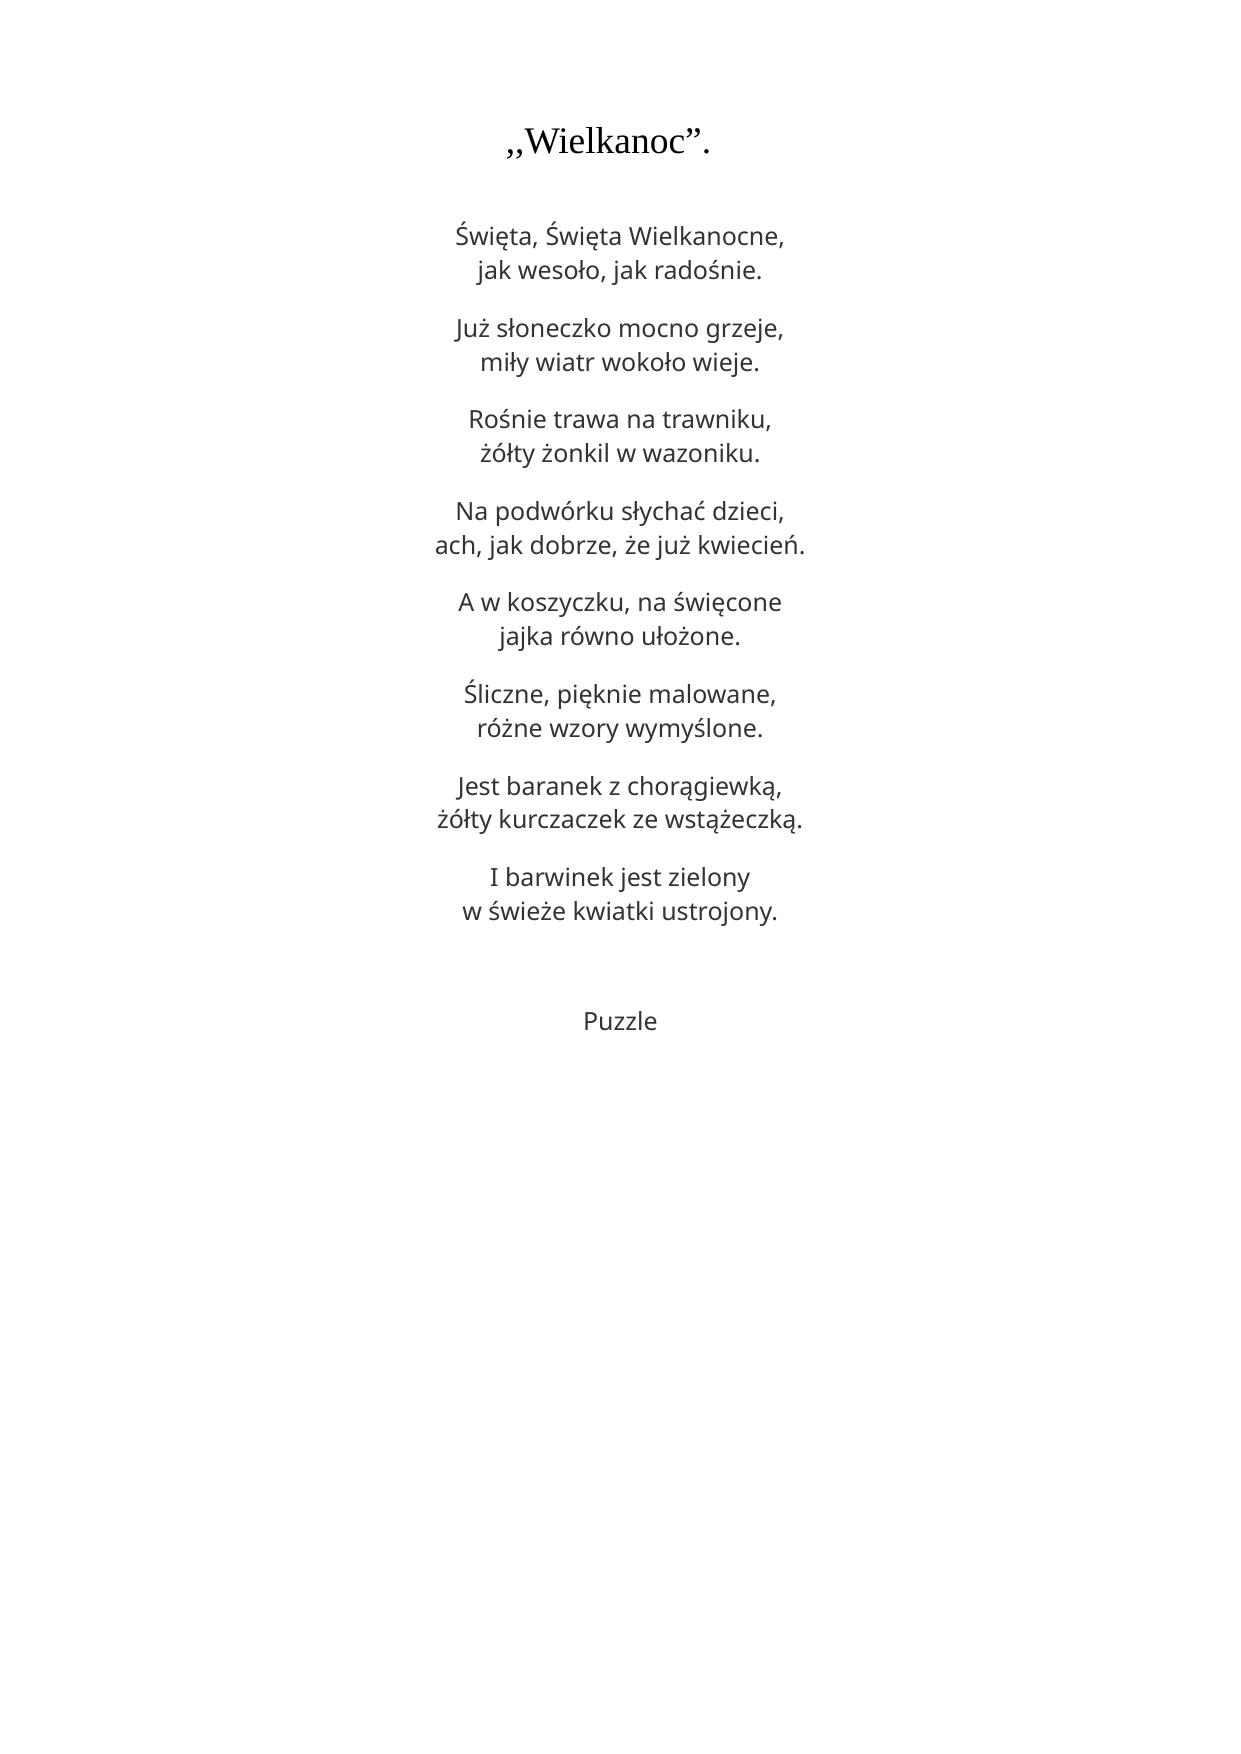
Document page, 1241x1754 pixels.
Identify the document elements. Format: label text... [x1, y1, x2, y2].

text Puzzle [118, 1003, 1122, 1037]
text A w koszyczku, na święcone jajka równo ułożone. [118, 585, 1122, 653]
text Już słoneczko mocno grzeje, miły wiatr wokoło wieje. [118, 310, 1122, 378]
text Jest baranek z chorągiewką, żółty kurczaczek ze wstążeczką. [118, 768, 1122, 836]
text I barwinek jest zielony w świeże kwiatki ustrojony. [118, 860, 1122, 928]
text Na podwórku słychać dzieci, ach, jak dobrze, że już kwiecień. [118, 493, 1122, 562]
text ,,Wielkanoc”. [118, 118, 1122, 161]
text Śliczne, pięknie malowane, różne wzory wymyślone. [118, 677, 1122, 745]
text Święta, Święta Wielkanocne, jak wesoło, jak radośnie. [118, 219, 1122, 287]
text Rośnie trawa na trawniku, żółty żonkil w wazoniku. [118, 402, 1122, 470]
